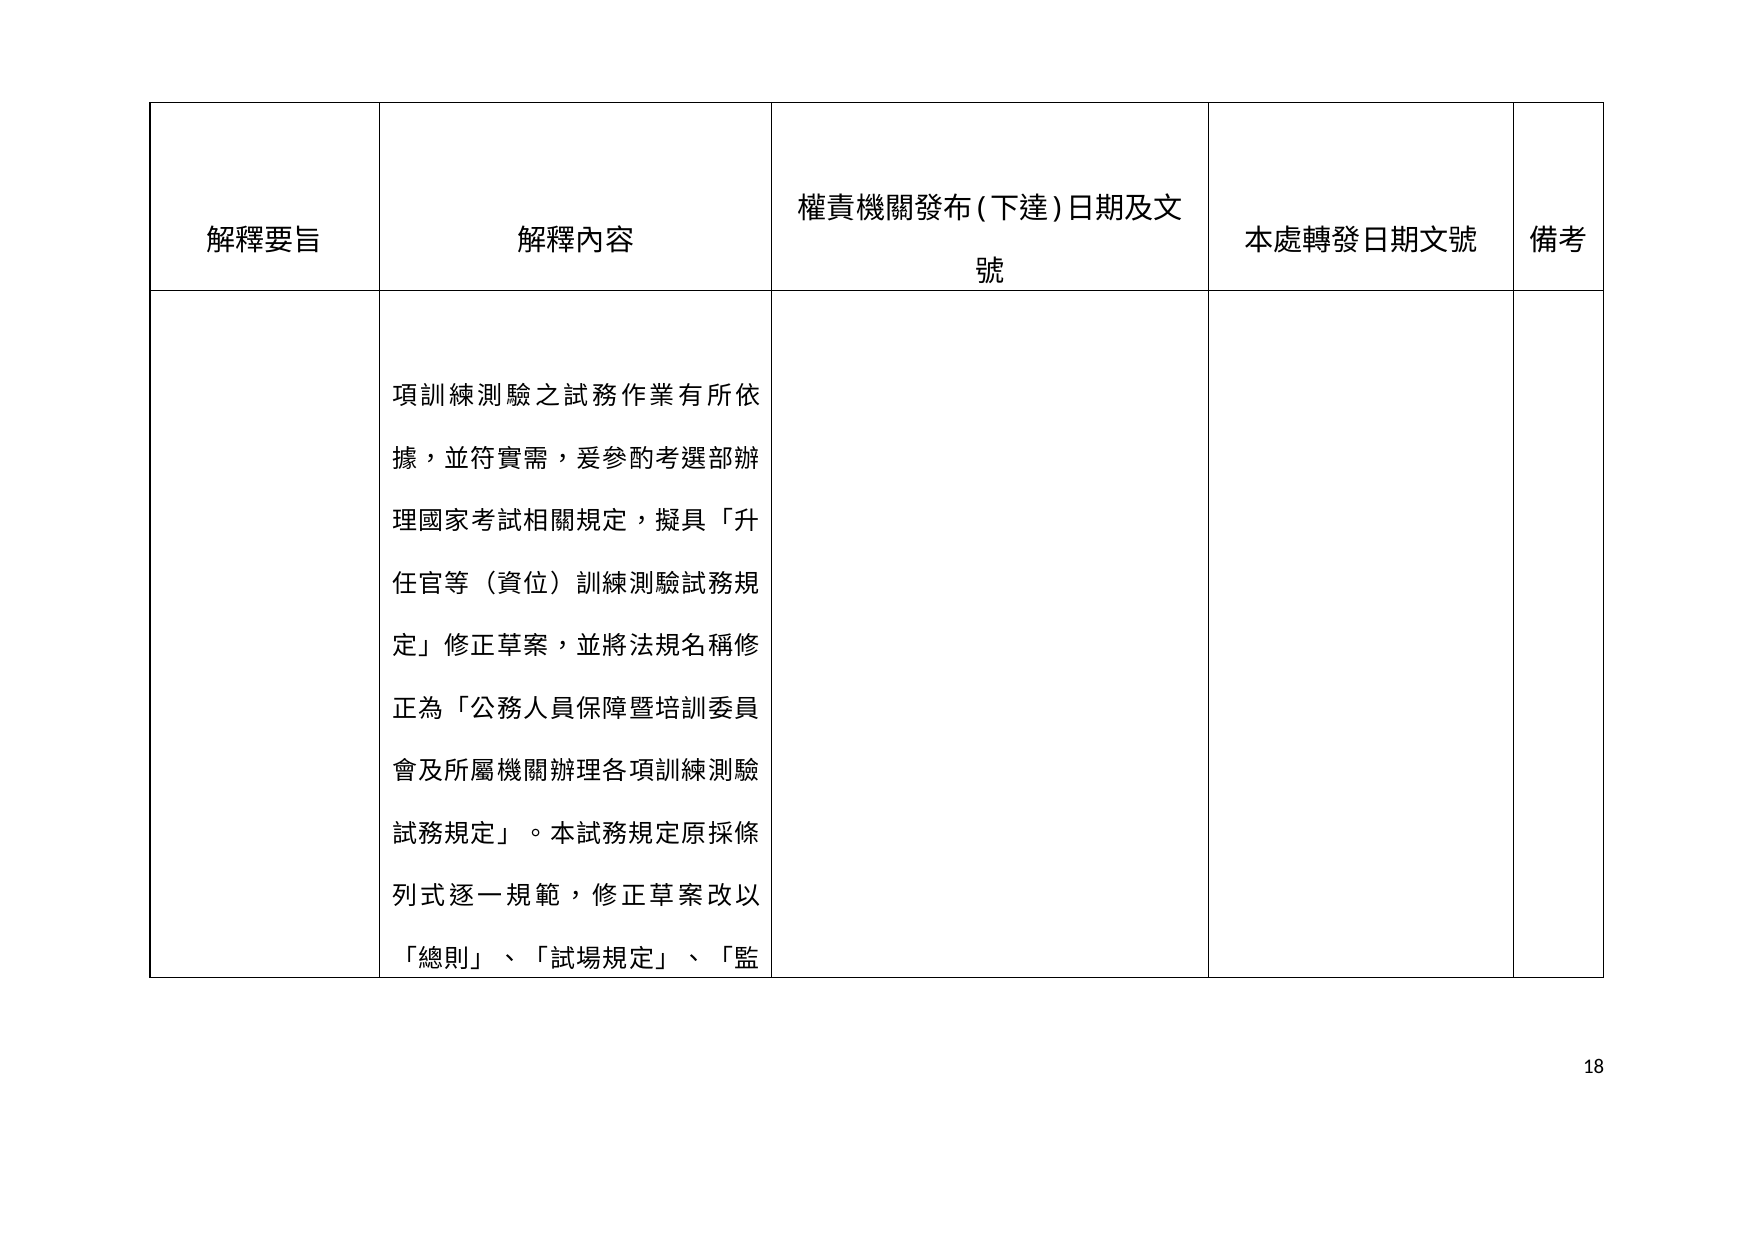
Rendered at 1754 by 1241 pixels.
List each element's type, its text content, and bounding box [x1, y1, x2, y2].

table_header 解釋內容 [380, 103, 771, 289]
table_header 本處轉發日期文號 [1209, 103, 1513, 289]
table_cell [151, 291, 379, 977]
table_cell [1514, 291, 1603, 977]
table_header 備考 [1514, 103, 1603, 289]
table_header 權責機關發布(下達)日期及文號 [772, 103, 1208, 289]
table_cell [772, 291, 1208, 977]
table_cell 項訓練測驗之試務作業有所依據，並符實需，爰參酌考選部辦理國家考試相關規定，擬具「升任官等（資位）訓練測驗試務規定」修正草案，並將法規名稱修正為「公務人員保障暨培訓委員會及所屬機關辦理各項訓練測驗試務規定」。本試務規定原採條列式逐一規範，修正草案改以「總則」、「試場規定」、「監 [380, 291, 771, 977]
table_header 解釋要旨 [151, 103, 379, 289]
table_cell [1209, 291, 1513, 977]
